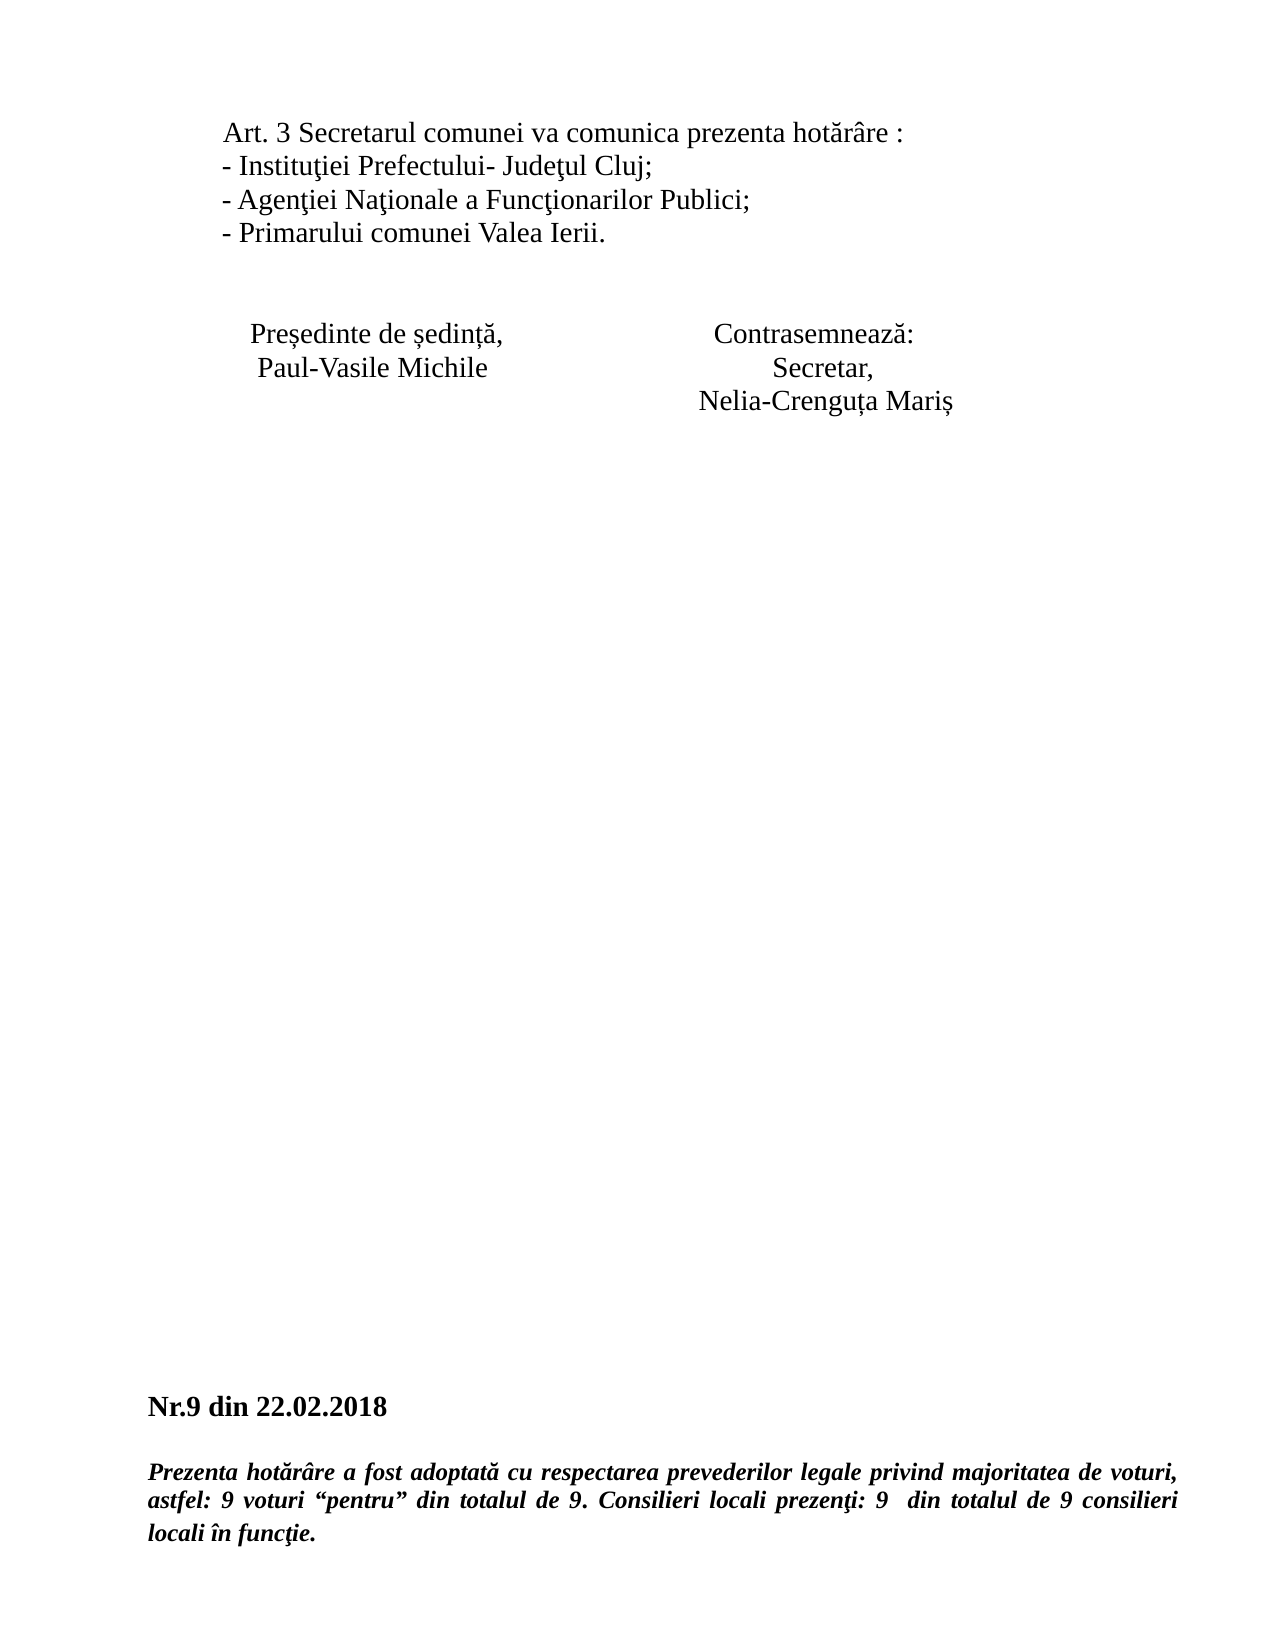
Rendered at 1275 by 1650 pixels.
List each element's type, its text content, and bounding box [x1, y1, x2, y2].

text - Instituţiei Prefectului- Judeţul Cluj; [222, 148, 1181, 182]
text Art. 3 Secretarul comunei va comunica prezenta hotărâre : [148, 115, 1181, 148]
text Prezenta hotărâre a fost adoptată cu respectarea prevederilor legale privind majoritatea de voturi, astfel: 9 voturi “pentru” din totalul de 9. Consilieri locali prezenţi: 9 din totalul de 9 consilieri locali în funcţie. [148, 1457, 1181, 1548]
text - Primarului comunei Valea Ierii. [222, 216, 1181, 249]
text Președinte de ședință, Contrasemnează: [148, 316, 1181, 350]
text - Agenţiei Naţionale a Funcţionarilor Publici; [222, 182, 1181, 216]
text Paul-Vasile Michile Secretar, [148, 350, 1181, 383]
text Nelia-Crenguța Mariș [148, 383, 1181, 417]
text Nr.9 din 22.02.2018 [148, 1389, 1181, 1423]
